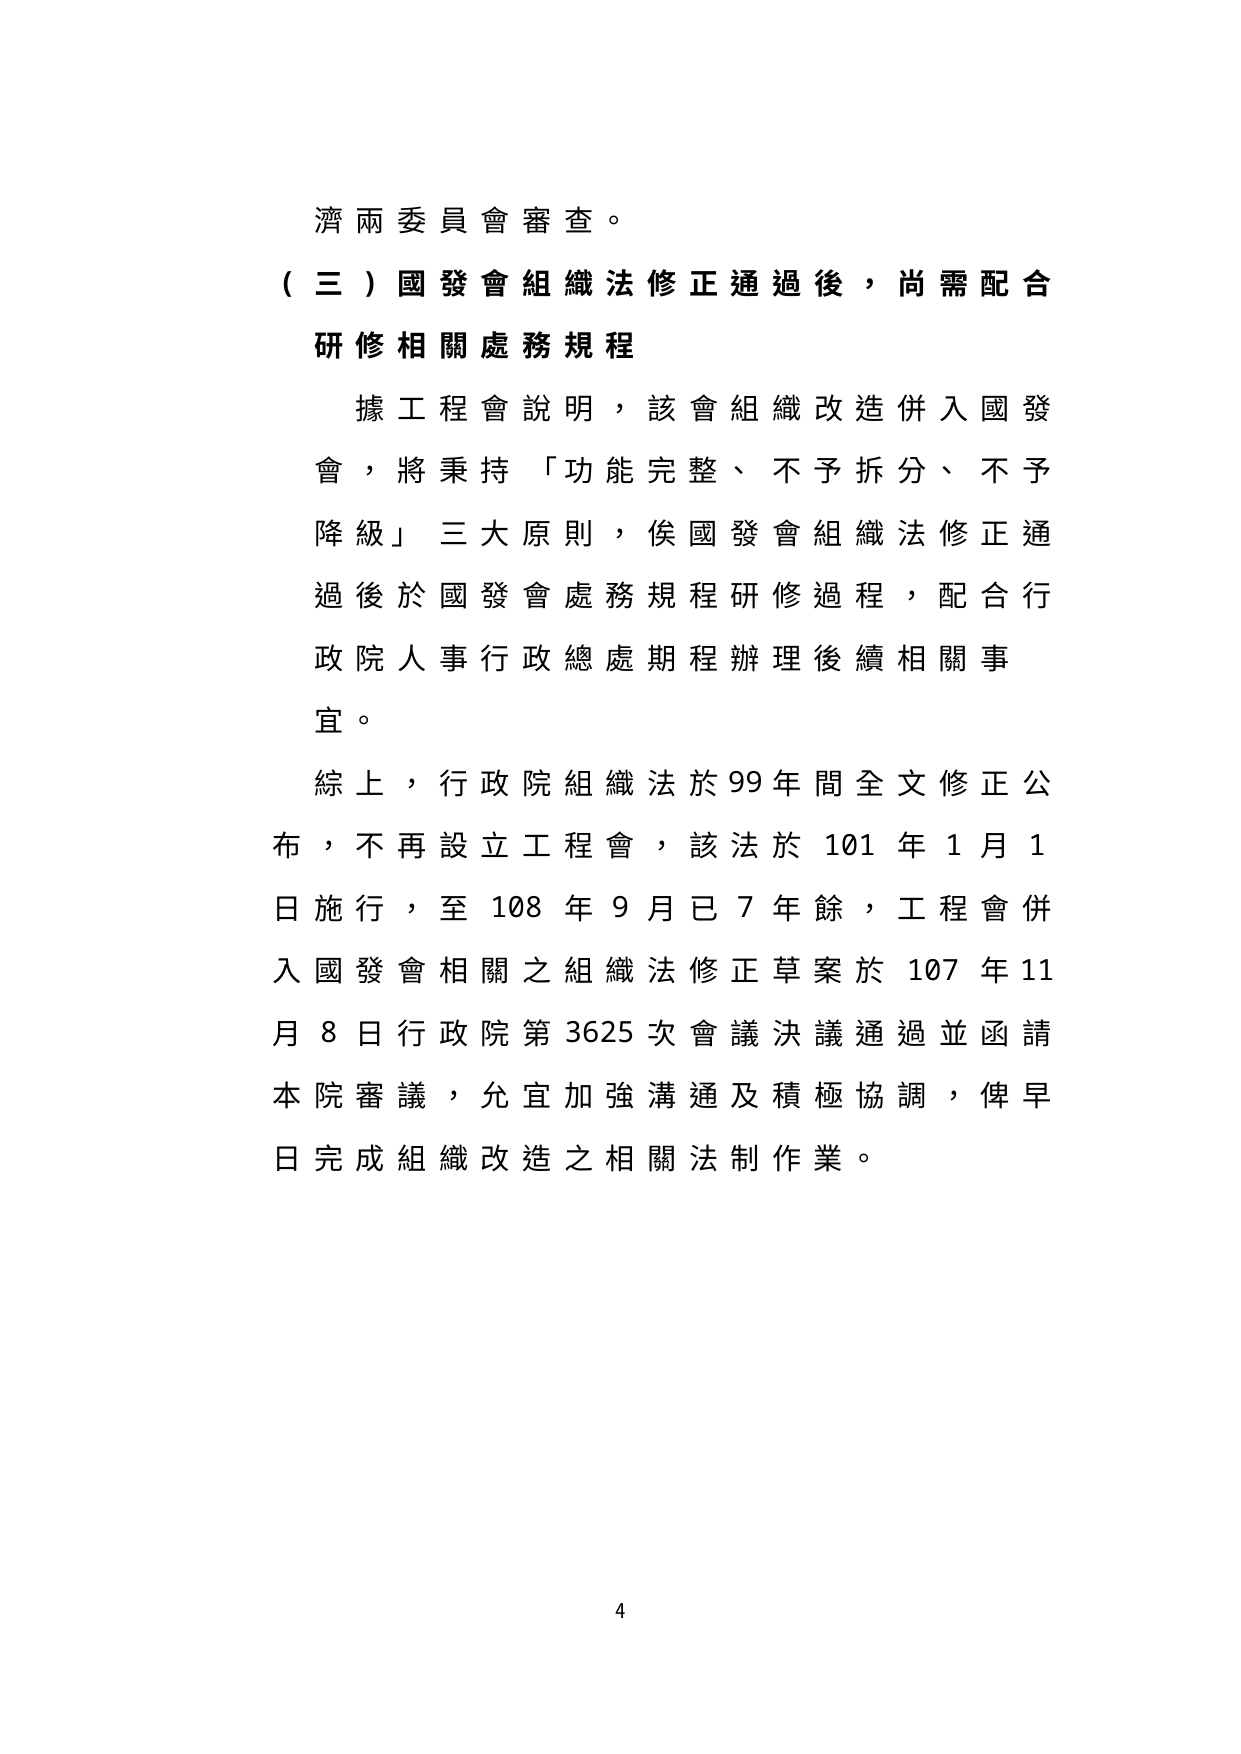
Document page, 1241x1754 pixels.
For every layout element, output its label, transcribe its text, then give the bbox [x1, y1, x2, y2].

text (三)國發會組織法修正通過後，尚需配合研修相關處務規程 [242, 240, 1058, 365]
text 濟兩委員會審查。 [271, 177, 1058, 240]
text 據工程會說明，該會組織改造併入國發會，將秉持「功能完整、不予拆分、不予降級」三大原則，俟國發會組織法修正通過後於國發會處務規程研修過程，配合行政院人事行政總處期程辦理後續相關事宜。 [271, 365, 1058, 740]
text 綜上，行政院組織法於99年間全文修正公布，不再設立工程會，該法於101年1月1日施行，至108年9月已7年餘，工程會併入國發會相關之組織法修正草案於107年11月8日行政院第3625次會議決議通過並函請本院審議，允宜加強溝通及積極協調，俾早日完成組織改造之相關法制作業。 [242, 740, 1058, 1177]
